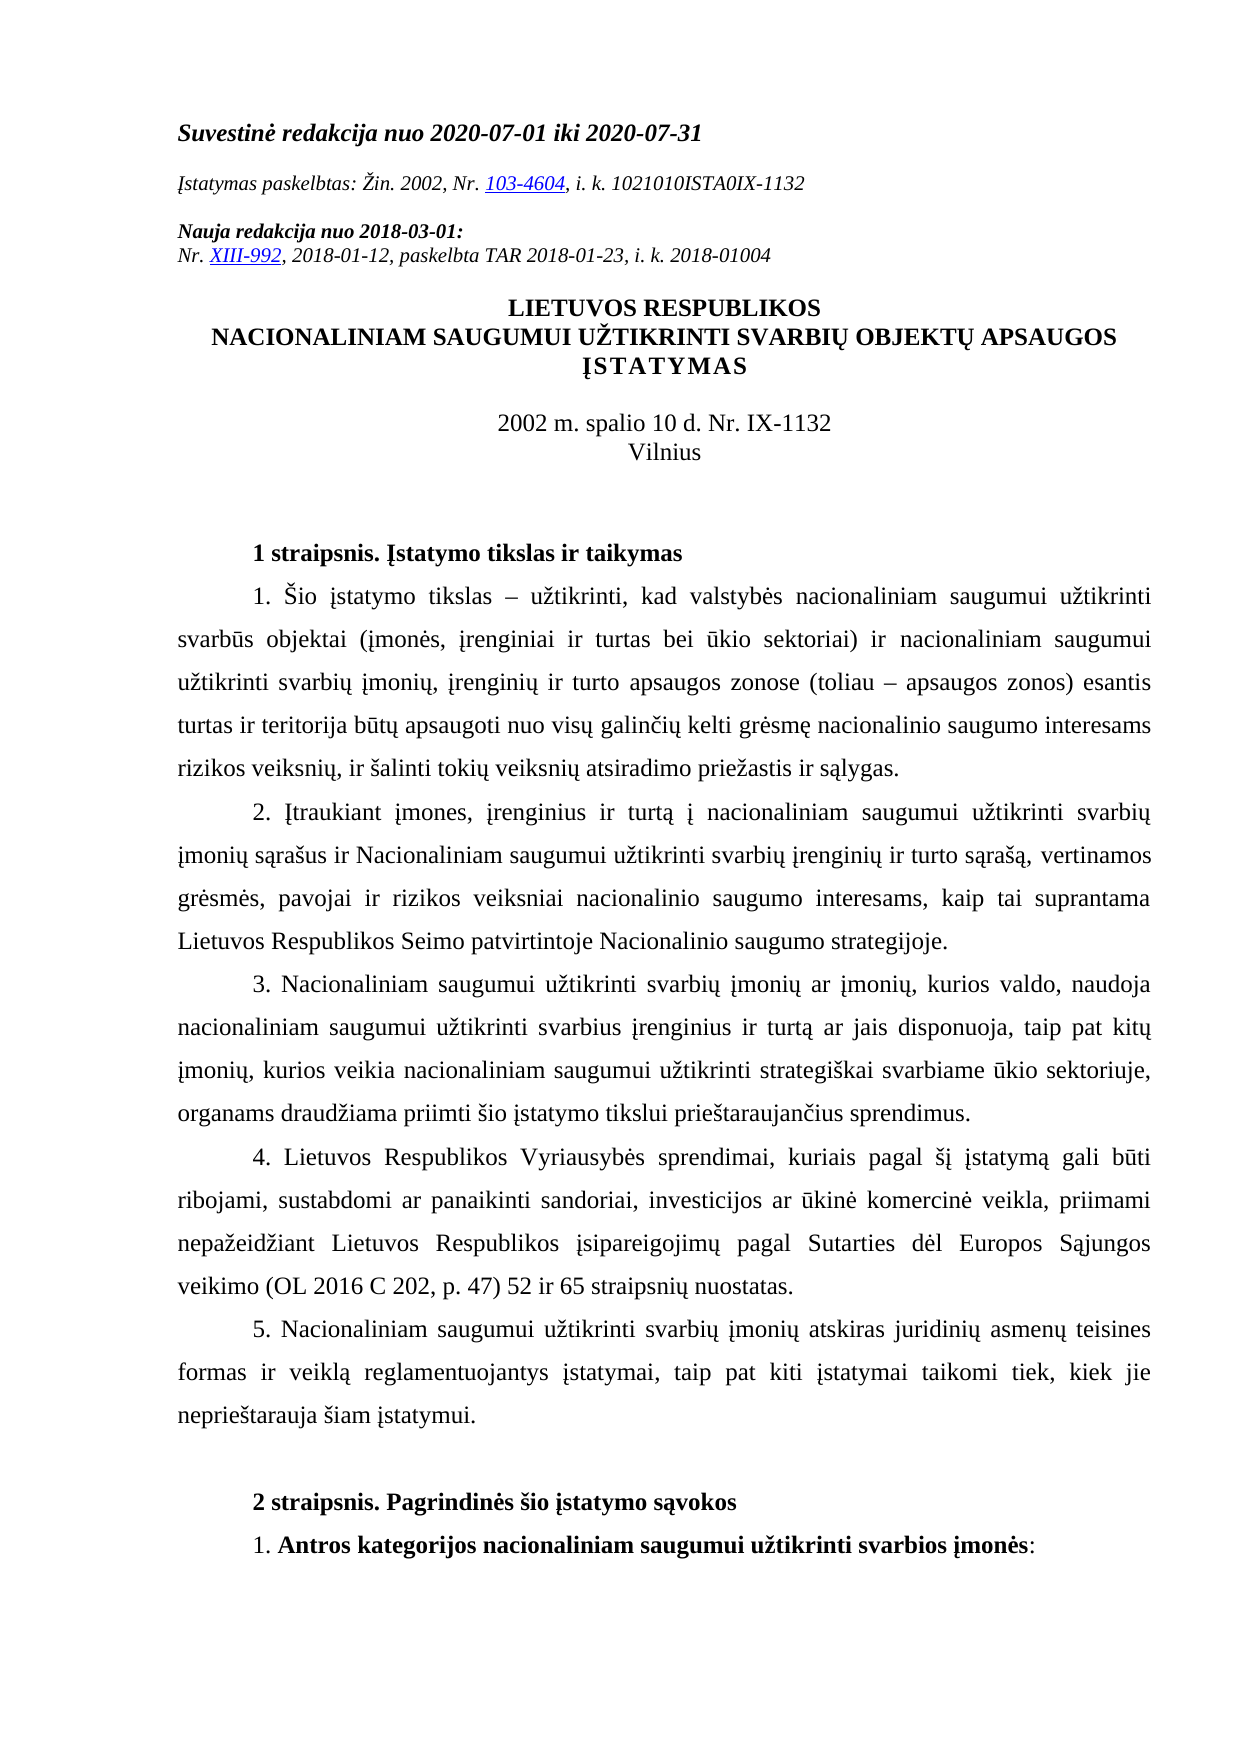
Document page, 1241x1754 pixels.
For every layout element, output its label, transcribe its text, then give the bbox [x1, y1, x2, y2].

text 5. Nacionaliniam saugumui užtikrinti svarbių įmonių atskiras juridinių asmenų teisines formas ir veiklą reglamentuojantys įstatymai, taip pat kiti įstatymai taikomi tiek, kiek jie neprieštarauja šiam įstatymui. [177, 1314, 1152, 1429]
text 1. Šio įstatymo tikslas – užtikrinti, kad valstybės nacionaliniam saugumui užtikrinti svarbūs objektai (įmonės, įrenginiai ir turtas bei ūkio sektoriai) ir nacionaliniam saugumui užtikrinti svarbių įmonių, įrenginių ir turto apsaugos zonose (toliau – apsaugos zonos) esantis turtas ir teritorija būtų apsaugoti nuo visų galinčių kelti grėsmę nacionalinio saugumo interesams rizikos veiksnių, ir šalinti tokių veiksnių atsiradimo priežastis ir sąlygas. [177, 581, 1152, 782]
text nacionaliniAM saugumUI UŽTIKRINTI SVARBIŲ OBJEKTŲ APSAUGOS [177, 322, 1152, 351]
text Nr. XIII-992, 2018-01-12, paskelbta TAR 2018-01-23, i. k. 2018-01004 [177, 243, 1152, 267]
text 1 straipsnis. Įstatymo tikslas ir taikymas [177, 538, 1152, 567]
text Vilnius [177, 437, 1152, 466]
text 1. Antros kategorijos nacionaliniam saugumui užtikrinti svarbios įmonės: [177, 1530, 1152, 1558]
text 2 straipsnis. Pagrindinės šio įstatymo sąvokos [177, 1487, 1152, 1515]
text Nauja redakcija nuo 2018-03-01: [177, 219, 1152, 243]
text Suvestinė redakcija nuo 2020-07-01 iki 2020-07-31 [177, 118, 1152, 147]
text 2002 m. spalio 10 d. Nr. IX-1132 [177, 408, 1152, 437]
text Įstatymas paskelbtas: Žin. 2002, Nr. 103-4604, i. k. 1021010ISTA0IX-1132 [177, 171, 1152, 195]
text 3. Nacionaliniam saugumui užtikrinti svarbių įmonių ar įmonių, kurios valdo, naudoja nacionaliniam saugumui užtikrinti svarbius įrenginius ir turtą ar jais disponuoja, taip pat kitų įmonių, kurios veikia nacionaliniam saugumui užtikrinti strategiškai svarbiame ūkio sektoriuje, organams draudžiama priimti šio įstatymo tikslui prieštaraujančius sprendimus. [177, 969, 1152, 1127]
text 2. Įtraukiant įmones, įrenginius ir turtą į nacionaliniam saugumui užtikrinti svarbių įmonių sąrašus ir Nacionaliniam saugumui užtikrinti svarbių įrenginių ir turto sąrašą, vertinamos grėsmės, pavojai ir rizikos veiksniai nacionalinio saugumo interesams, kaip tai suprantama Lietuvos Respublikos Seimo patvirtintoje Nacionalinio saugumo strategijoje. [177, 797, 1152, 955]
text ĮSTATYMAS [177, 351, 1152, 380]
text lietuvos respublikos [177, 293, 1152, 322]
text 4. Lietuvos Respublikos Vyriausybės sprendimai, kuriais pagal šį įstatymą gali būti ribojami, sustabdomi ar panaikinti sandoriai, investicijos ar ūkinė komercinė veikla, priimami nepažeidžiant Lietuvos Respublikos įsipareigojimų pagal Sutarties dėl Europos Sąjungos veikimo (OL 2016 C 202, p. 47) 52 ir 65 straipsnių nuostatas. [177, 1142, 1152, 1300]
